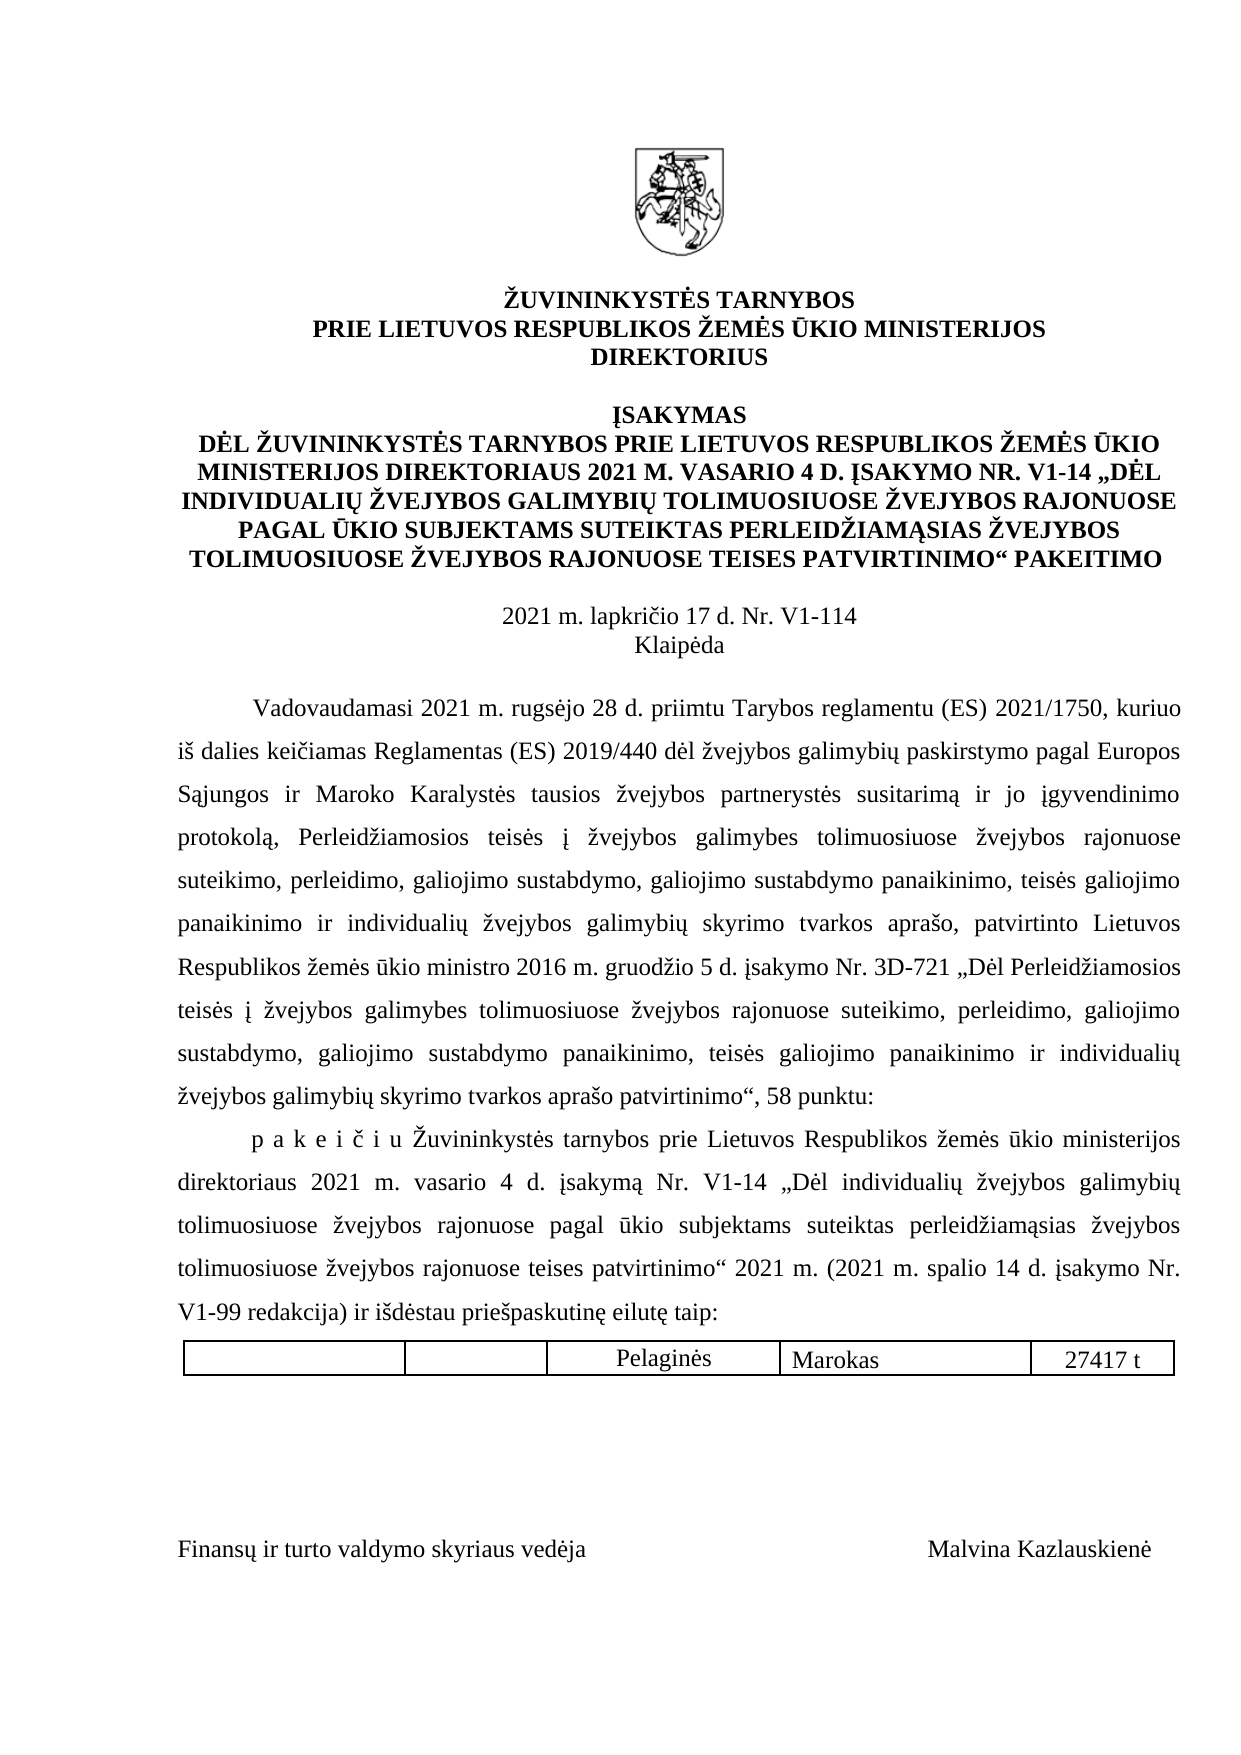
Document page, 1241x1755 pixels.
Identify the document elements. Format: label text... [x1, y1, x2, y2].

table_header [185, 1342, 404, 1374]
table_header [406, 1342, 546, 1374]
text direktorius [177, 342, 1181, 371]
text Finansų ir turto valdymo skyriaus vedėja Malvina Kazlauskienė [177, 1534, 1181, 1563]
table_header 27417 t [1032, 1342, 1173, 1374]
text DĖL Žuvininkystės TARNYBOS prie LIETUVOS RESPUBLIKOS žemės ūkio ministerijos direktoriAus 2021 M. VASARIO 4 D. ĮSAKYMO NR. V1-14 „DĖL INDIVIDUALIŲ ŽVEJYBOS GALIMYBIŲ TOLIMUOSIUOSE ŽVEJYBOS RAJONUOSE PAGAL ŪKIO SUBJEKTAMS SUTEIKTAS PERLEIDŽIAMĄSIAS ŽVEJYBOS TOLIMUOSIUOSE ŽVEJYBOS RAJONUOSE TEISES PATVIRTINIMO“ PAKEITIMO [177, 429, 1181, 572]
table_header Marokas [781, 1342, 1030, 1374]
table_header Pelaginės [548, 1342, 779, 1374]
text 2021 m. lapkričio 17 d. Nr. V1-114 [177, 601, 1181, 630]
text Vadovaudamasi 2021 m. rugsėjo 28 d. priimtu Tarybos reglamentu (ES) 2021/1750, kuriuo iš dalies keičiamas Reglamentas (ES) 2019/440 dėl žvejybos galimybių paskirstymo pagal Europos Sąjungos ir Maroko Karalystės tausios žvejybos partnerystės susitarimą ir jo įgyvendinimo protokolą, Perleidžiamosios teisės į žvejybos galimybes tolimuosiuose žvejybos rajonuose suteikimo, perleidimo, galiojimo sustabdymo, galiojimo sustabdymo panaikinimo, teisės galiojimo panaikinimo ir individualių žvejybos galimybių skyrimo tvarkos aprašo, patvirtinto Lietuvos Respublikos žemės ūkio ministro 2016 m. gruodžio 5 d. įsakymo Nr. 3D-721 „Dėl Perleidžiamosios teisės į žvejybos galimybes tolimuosiuose žvejybos rajonuose suteikimo, perleidimo, galiojimo sustabdymo, galiojimo sustabdymo panaikinimo, teisės galiojimo panaikinimo ir individualių žvejybos galimybių skyrimo tvarkos aprašo patvirtinimo“, 58 punktu: [177, 693, 1181, 1110]
text prie LIETUVOS RESPUBLIKOS žemės ūkio ministerijos [177, 314, 1181, 342]
text Klaipėda [177, 630, 1181, 659]
text ĮSAKYMAS [177, 400, 1181, 429]
text Žuvininkystės TARNYBOS [177, 285, 1181, 314]
text p a k e i č i u Žuvininkystės tarnybos prie Lietuvos Respublikos žemės ūkio ministerijos direktoriaus 2021 m. vasario 4 d. įsakymą Nr. V1-14 „Dėl individualių žvejybos galimybių tolimuosiuose žvejybos rajonuose pagal ūkio subjektams suteiktas perleidžiamąsias žvejybos tolimuosiuose žvejybos rajonuose teises patvirtinimo“ 2021 m. (2021 m. spalio 14 d. įsakymo Nr. V1-99 redakcija) ir išdėstau priešpaskutinę eilutę taip: [177, 1124, 1181, 1325]
